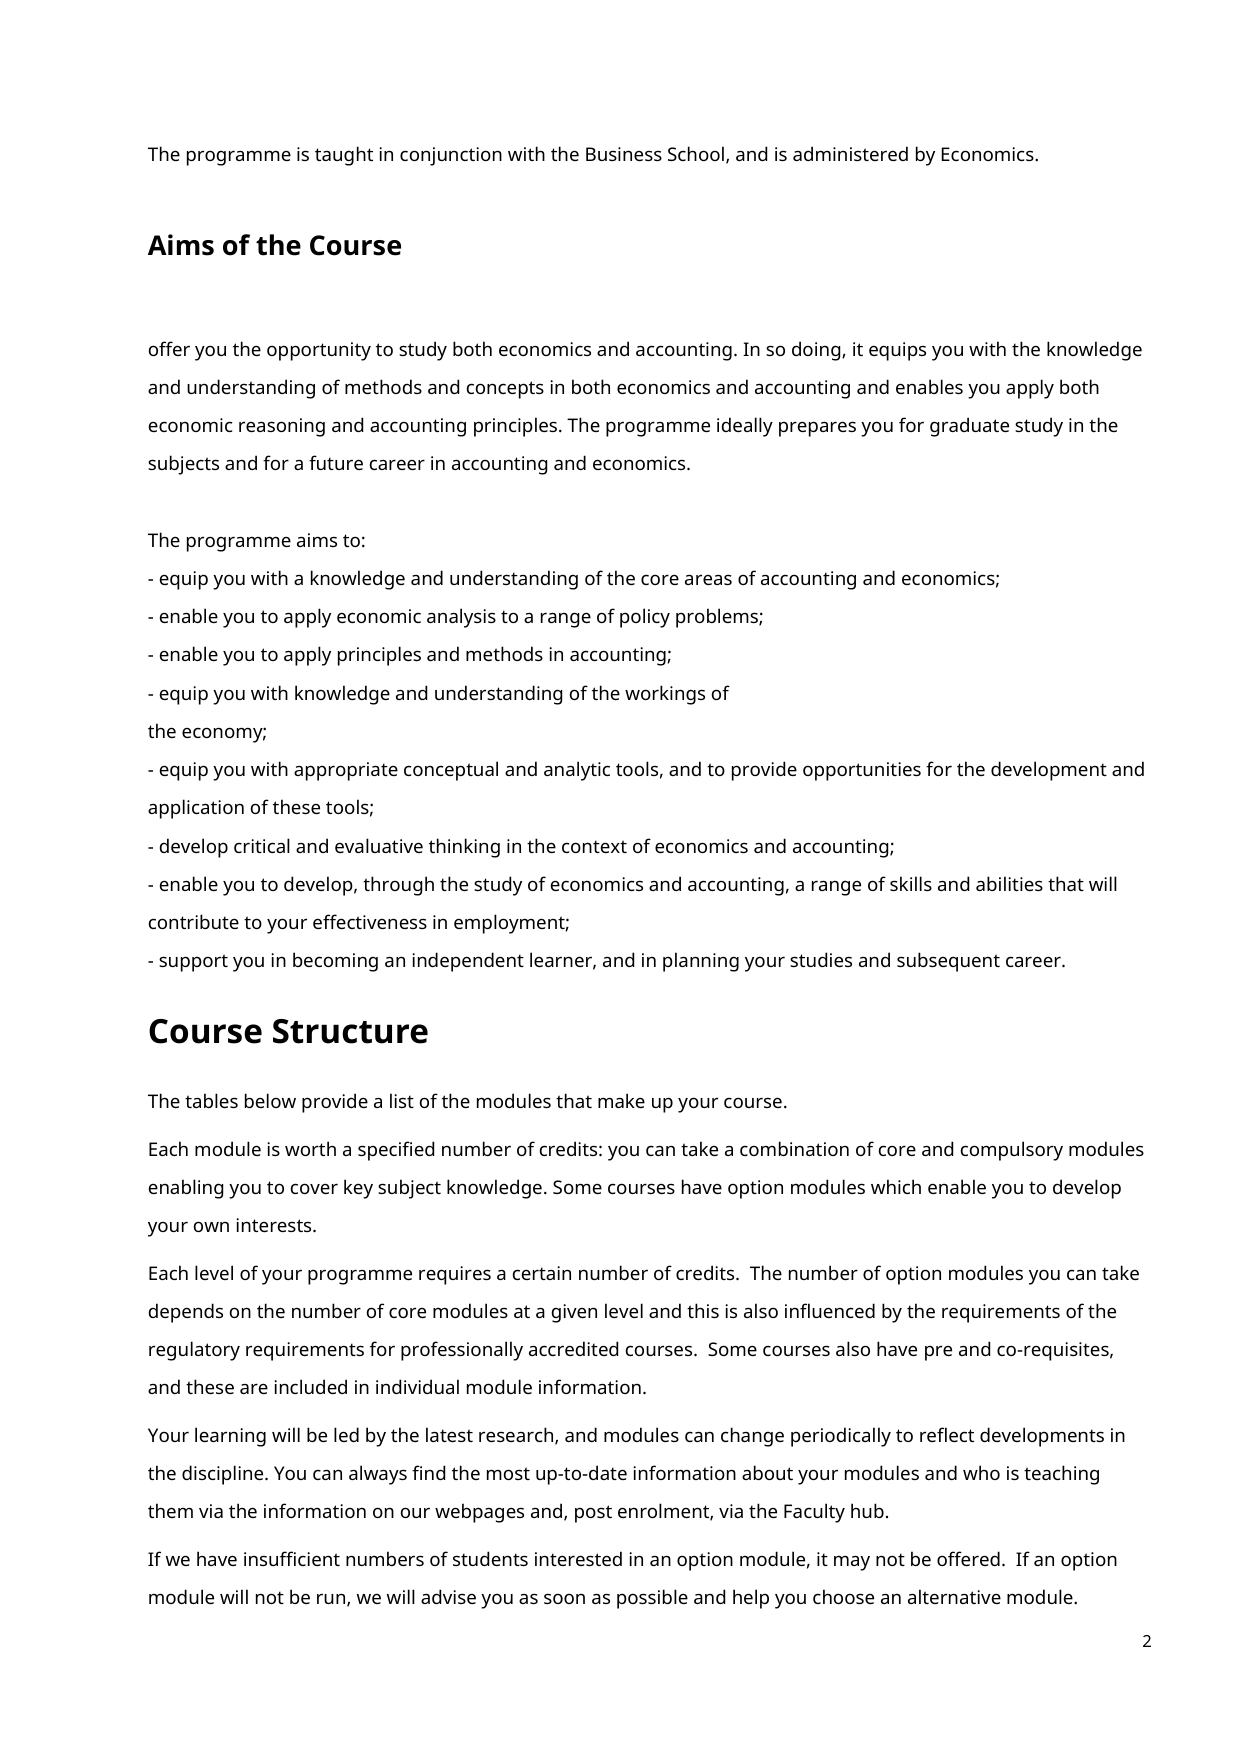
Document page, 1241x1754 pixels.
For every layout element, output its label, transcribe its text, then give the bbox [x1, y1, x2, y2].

text Each level of your programme requires a certain number of credits. The number of option modules you can take depends on the number of core modules at a given level and this is also influenced by the requirements of the regulatory requirements for professionally accredited courses. Some courses also have pre and co-requisites, and these are included in individual module information. [148, 1260, 1152, 1400]
subtitle Course Structure [148, 1008, 1152, 1053]
text Your learning will be led by the latest research, and modules can change periodically to reflect developments in the discipline. You can always find the most up-to-date information about your modules and who is teaching them via the information on our webpages and, post enrolment, via the Faculty hub. [148, 1422, 1152, 1524]
text If we have insufficient numbers of students interested in an option module, it may not be offered. If an option module will not be run, we will advise you as soon as possible and help you choose an alternative module. [148, 1546, 1152, 1610]
text The programme is taught in conjunction with the Business School, and is administered by Economics. [148, 103, 1145, 167]
subtitle Aims of the Course [148, 227, 1152, 264]
text offer you the opportunity to study both economics and accounting. In so doing, it equips you with the knowledge and understanding of methods and concepts in both economics and accounting and enables you apply both economic reasoning and accounting principles. The programme ideally prepares you for graduate study in the subjects and for a future career in accounting and economics. The programme aims to: - equip you with a knowledge and understanding of the core areas of accounting and economics; - enable you to apply economic analysis to a range of policy problems; - enable you to apply principles and methods in accounting; - equip you with knowledge and understanding of the workings of the economy; - equip you with appropriate conceptual and analytic tools, and to provide opportunities for the development and application of these tools; - develop critical and evaluative thinking in the context of economics and accounting; - enable you to develop, through the study of economics and accounting, a range of skills and abilities that will contribute to your effectiveness in employment; - support you in becoming an independent learner, and in planning your studies and subsequent career. [148, 336, 1152, 973]
text The tables below provide a list of the modules that make up your course. [148, 1088, 1152, 1114]
text Each module is worth a specified number of credits: you can take a combination of core and compulsory modules enabling you to cover key subject knowledge. Some courses have option modules which enable you to develop your own interests. [148, 1136, 1152, 1238]
